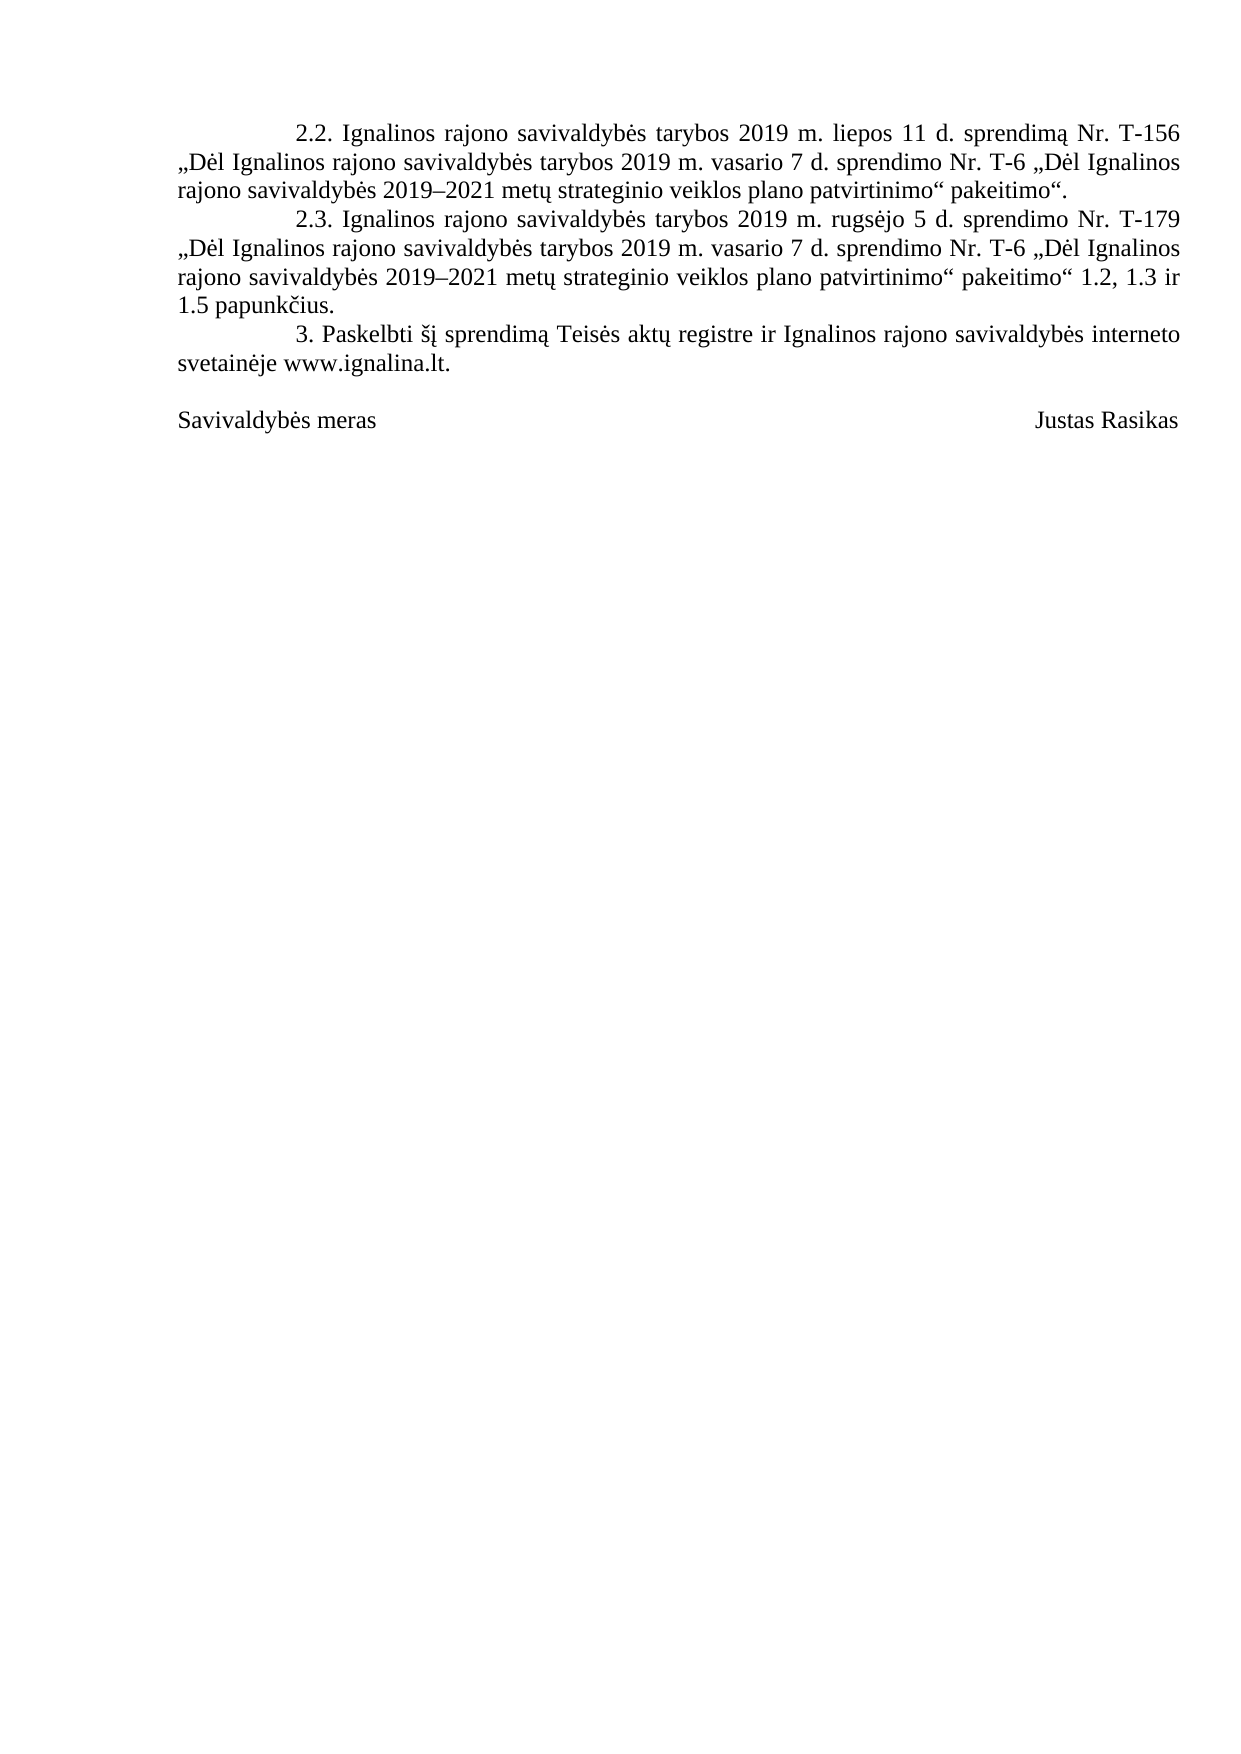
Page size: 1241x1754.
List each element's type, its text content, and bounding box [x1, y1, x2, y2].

text Savivaldybės meras Justas Rasikas [177, 406, 1181, 434]
text 2.3. Ignalinos rajono savivaldybės tarybos 2019 m. rugsėjo 5 d. sprendimo Nr. T-179 „Dėl Ignalinos rajono savivaldybės tarybos 2019 m. vasario 7 d. sprendimo Nr. T-6 „Dėl Ignalinos rajono savivaldybės 2019–2021 metų strateginio veiklos plano patvirtinimo“ pakeitimo“ 1.2, 1.3 ir 1.5 papunkčius. [177, 204, 1181, 319]
text 3. Paskelbti šį sprendimą Teisės aktų registre ir Ignalinos rajono savivaldybės interneto svetainėje www.ignalina.lt. [177, 319, 1181, 377]
text 2.2. Ignalinos rajono savivaldybės tarybos 2019 m. liepos 11 d. sprendimą Nr. T-156 „Dėl Ignalinos rajono savivaldybės tarybos 2019 m. vasario 7 d. sprendimo Nr. T-6 „Dėl Ignalinos rajono savivaldybės 2019–2021 metų strateginio veiklos plano patvirtinimo“ pakeitimo“. [177, 118, 1181, 204]
